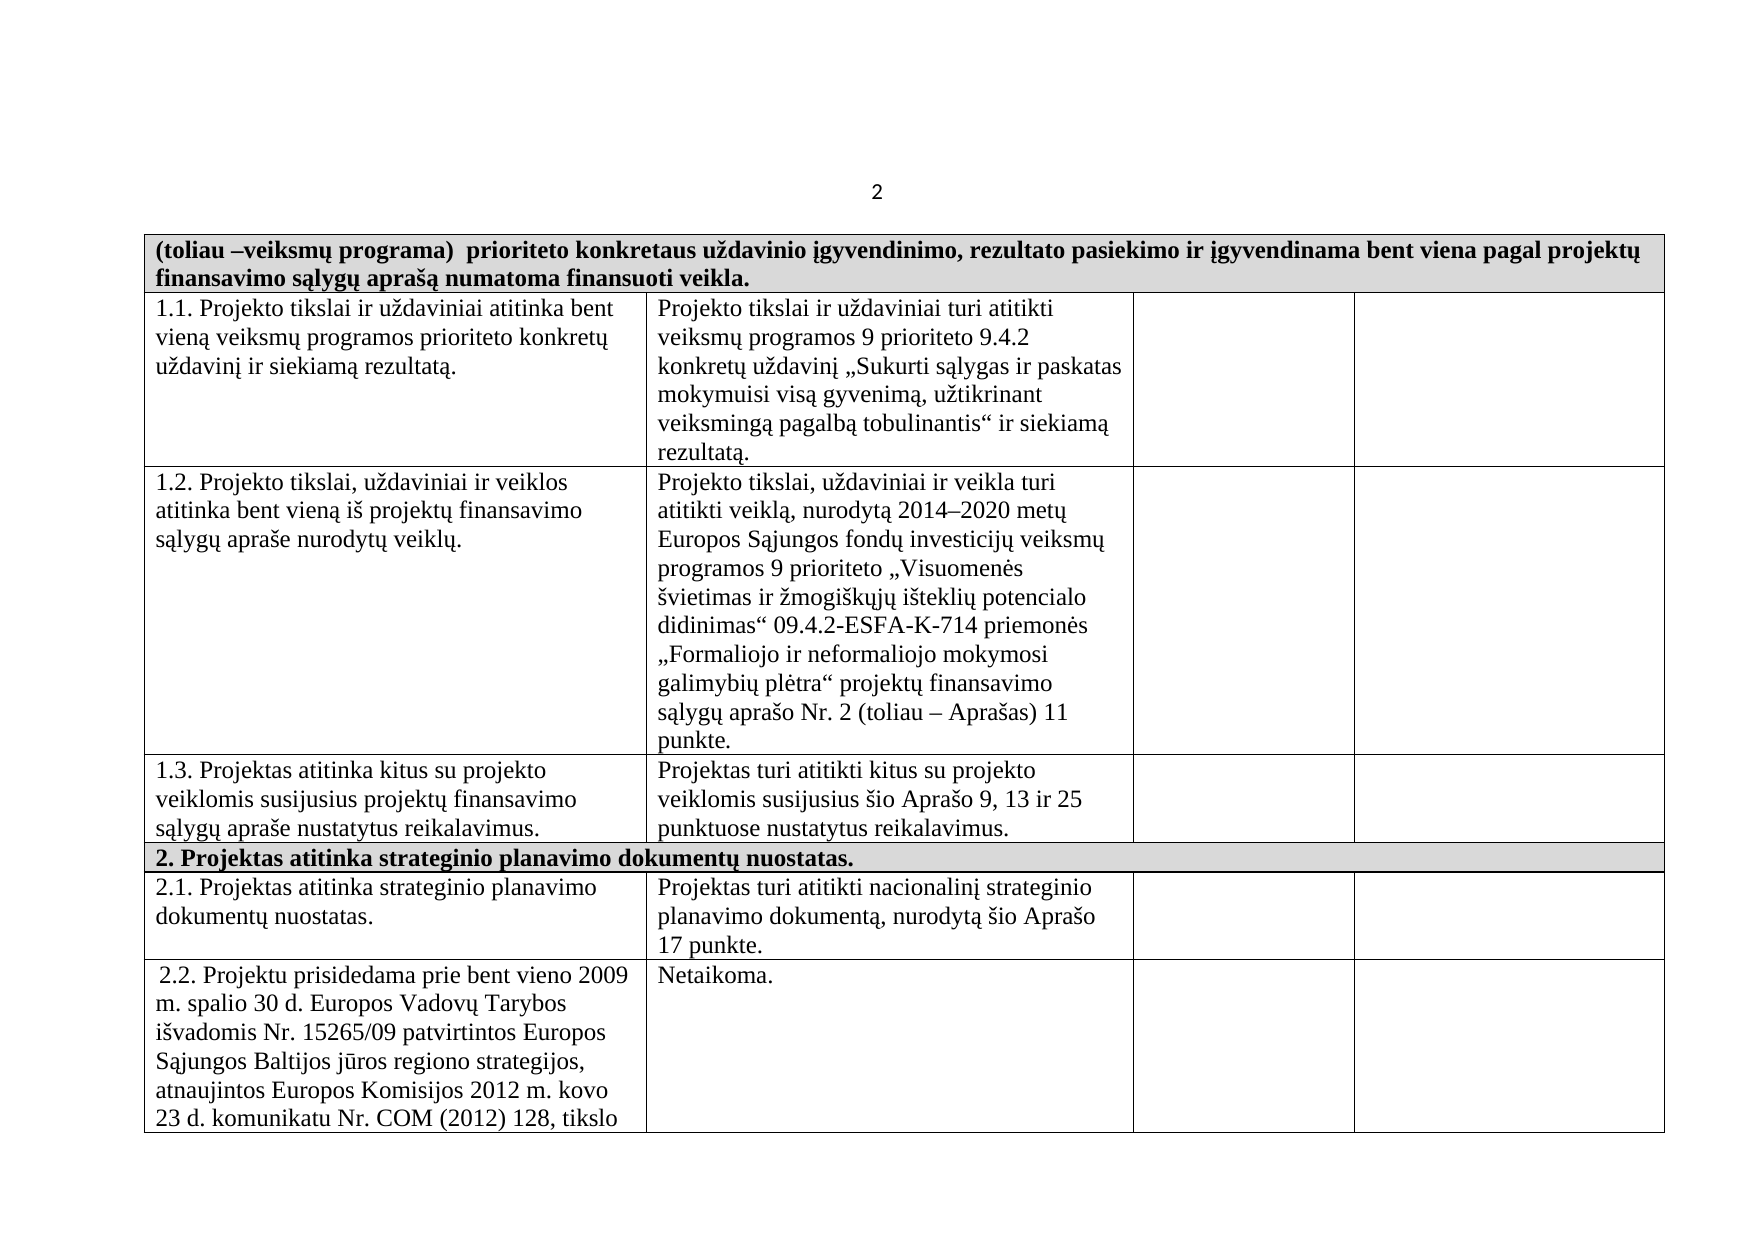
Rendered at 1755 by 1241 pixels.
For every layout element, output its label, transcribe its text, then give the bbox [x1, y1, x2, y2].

table_cell [1134, 467, 1354, 754]
table_cell [1134, 873, 1354, 959]
table_cell 2.2. Projektu prisidedama prie bent vieno 2009 m. spalio 30 d. Europos Vadovų Tarybos išvadomis Nr. 15265/09 patvirtintos Europos Sąjungos Baltijos jūros regiono strategijos, atnaujintos Europos Komisijos 2012 m. kovo 23 d. komunikatu Nr. COM (2012) 128, tikslo [145, 960, 646, 1132]
table_cell Netaikoma. [647, 960, 1133, 1132]
table_cell [1355, 755, 1664, 842]
table_cell [1355, 960, 1664, 1132]
table_cell [1134, 293, 1354, 466]
table_cell [1355, 293, 1664, 466]
table_cell Projektas turi atitikti kitus su projekto veiklomis susijusius šio Aprašo 9, 13 ir 25 punktuose nustatytus reikalavimus. [647, 755, 1133, 842]
table_cell Projekto tikslai ir uždaviniai turi atitikti veiksmų programos 9 prioriteto 9.4.2 konkretų uždavinį „Sukurti sąlygas ir paskatas mokymuisi visą gyvenimą, užtikrinant veiksmingą pagalbą tobulinantis“ ir siekiamą rezultatą. [647, 293, 1133, 466]
table_cell (toliau –veiksmų programa) prioriteto konkretaus uždavinio įgyvendinimo, rezultato pasiekimo ir įgyvendinama bent viena pagal projektų finansavimo sąlygų aprašą numatoma finansuoti veikla. [145, 235, 1664, 292]
table_cell Projekto tikslai, uždaviniai ir veikla turi atitikti veiklą, nurodytą 2014–2020 metų Europos Sąjungos fondų investicijų veiksmų programos 9 prioriteto „Visuomenės švietimas ir žmogiškųjų išteklių potencialo didinimas“ 09.4.2-ESFA-K-714 priemonės „Formaliojo ir neformaliojo mokymosi galimybių plėtra“ projektų finansavimo sąlygų aprašo Nr. 2 (toliau – Aprašas) 11 punkte. [647, 467, 1133, 754]
table_cell [1355, 467, 1664, 754]
table_cell [1355, 873, 1664, 959]
table_cell Projektas turi atitikti nacionalinį strateginio planavimo dokumentą, nurodytą šio Aprašo 17 punkte. [647, 873, 1133, 959]
table_cell [1134, 960, 1354, 1132]
table_cell [1134, 755, 1354, 842]
table_cell 2. Projektas atitinka strateginio planavimo dokumentų nuostatas. [145, 843, 1664, 871]
table_cell 1.3. Projektas atitinka kitus su projekto veiklomis susijusius projektų finansavimo sąlygų apraše nustatytus reikalavimus. [145, 755, 646, 842]
table_cell 2.1. Projektas atitinka strateginio planavimo dokumentų nuostatas. [145, 873, 646, 959]
table_cell 1.2. Projekto tikslai, uždaviniai ir veiklos atitinka bent vieną iš projektų finansavimo sąlygų apraše nurodytų veiklų. [145, 467, 646, 754]
table_cell 1.1. Projekto tikslai ir uždaviniai atitinka bent vieną veiksmų programos prioriteto konkretų uždavinį ir siekiamą rezultatą. [145, 293, 646, 466]
